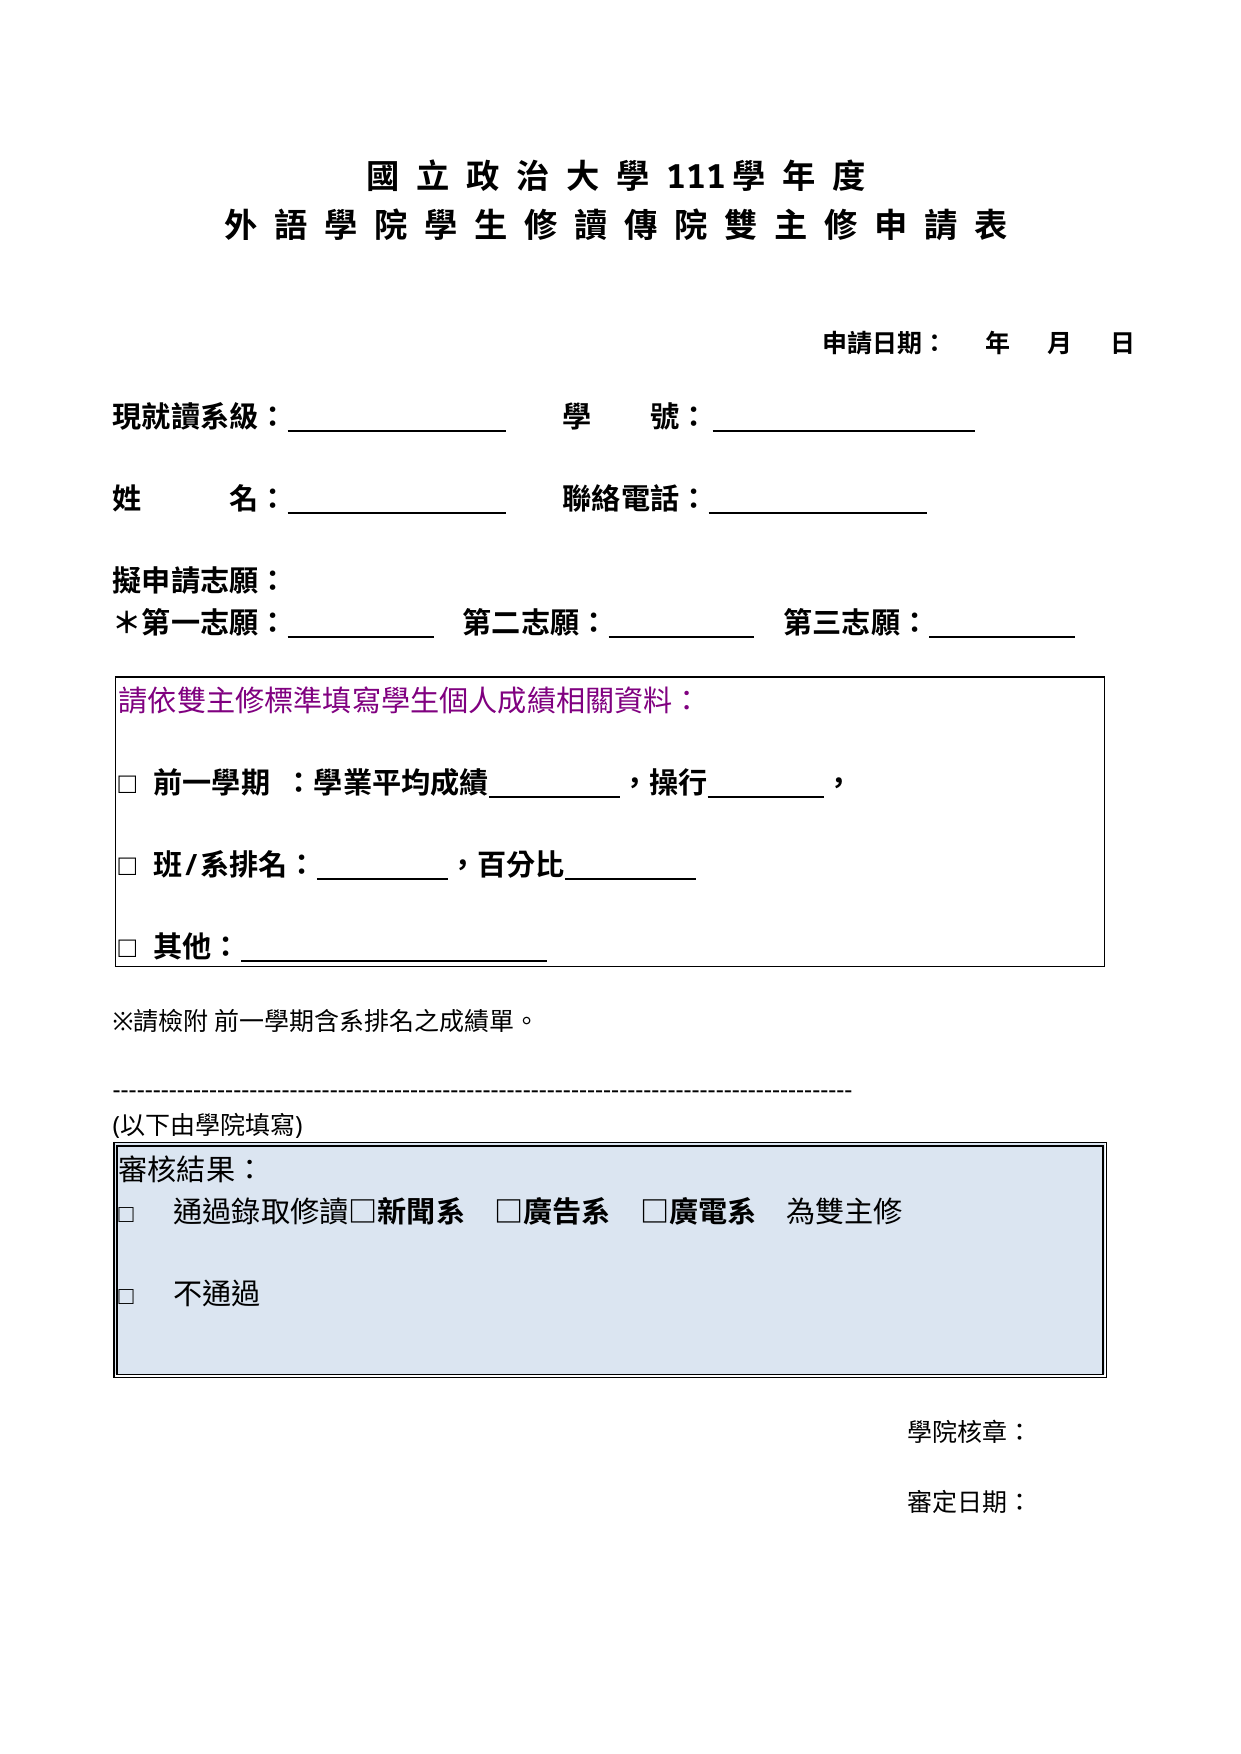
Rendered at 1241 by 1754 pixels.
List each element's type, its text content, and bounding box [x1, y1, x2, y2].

text 擬申請志願： [112, 558, 1203, 600]
text 國 立 政 治 大 學 111學 年 度 [0, 150, 1240, 198]
text -------------------------------------------------------------------------------------------- [112, 1071, 1128, 1106]
text ＊第一志願： 第二志願： 第三志願： [112, 600, 1203, 642]
text 姓 名： 聯絡電話： [112, 476, 1131, 518]
table_header 請依雙主修標準填寫學生個人成績相關資料： □ 前一學期 ：學業平均成績 ，操行 ， □ 班/系排名： ，百分比 □ 其他： [116, 678, 1104, 966]
text ※請檢附 前一學期含系排名之成績單。 [112, 1001, 1128, 1037]
text 學院核章： [112, 1412, 1128, 1449]
text 申請日期： 年 月 日 [0, 323, 1135, 359]
text 外 語 學 院 學 生 修 讀 傳 院 雙 主 修 申 請 表 [0, 198, 1240, 247]
text (以下由學院填寫) [112, 1106, 1128, 1142]
text 審定日期： [112, 1483, 1128, 1519]
text 現就讀系級： 學 號： [112, 394, 1131, 436]
table_header 審核結果： 通過錄取修讀□新聞系 □廣告系 □廣電系 為雙主修 不通過 [118, 1147, 1102, 1374]
